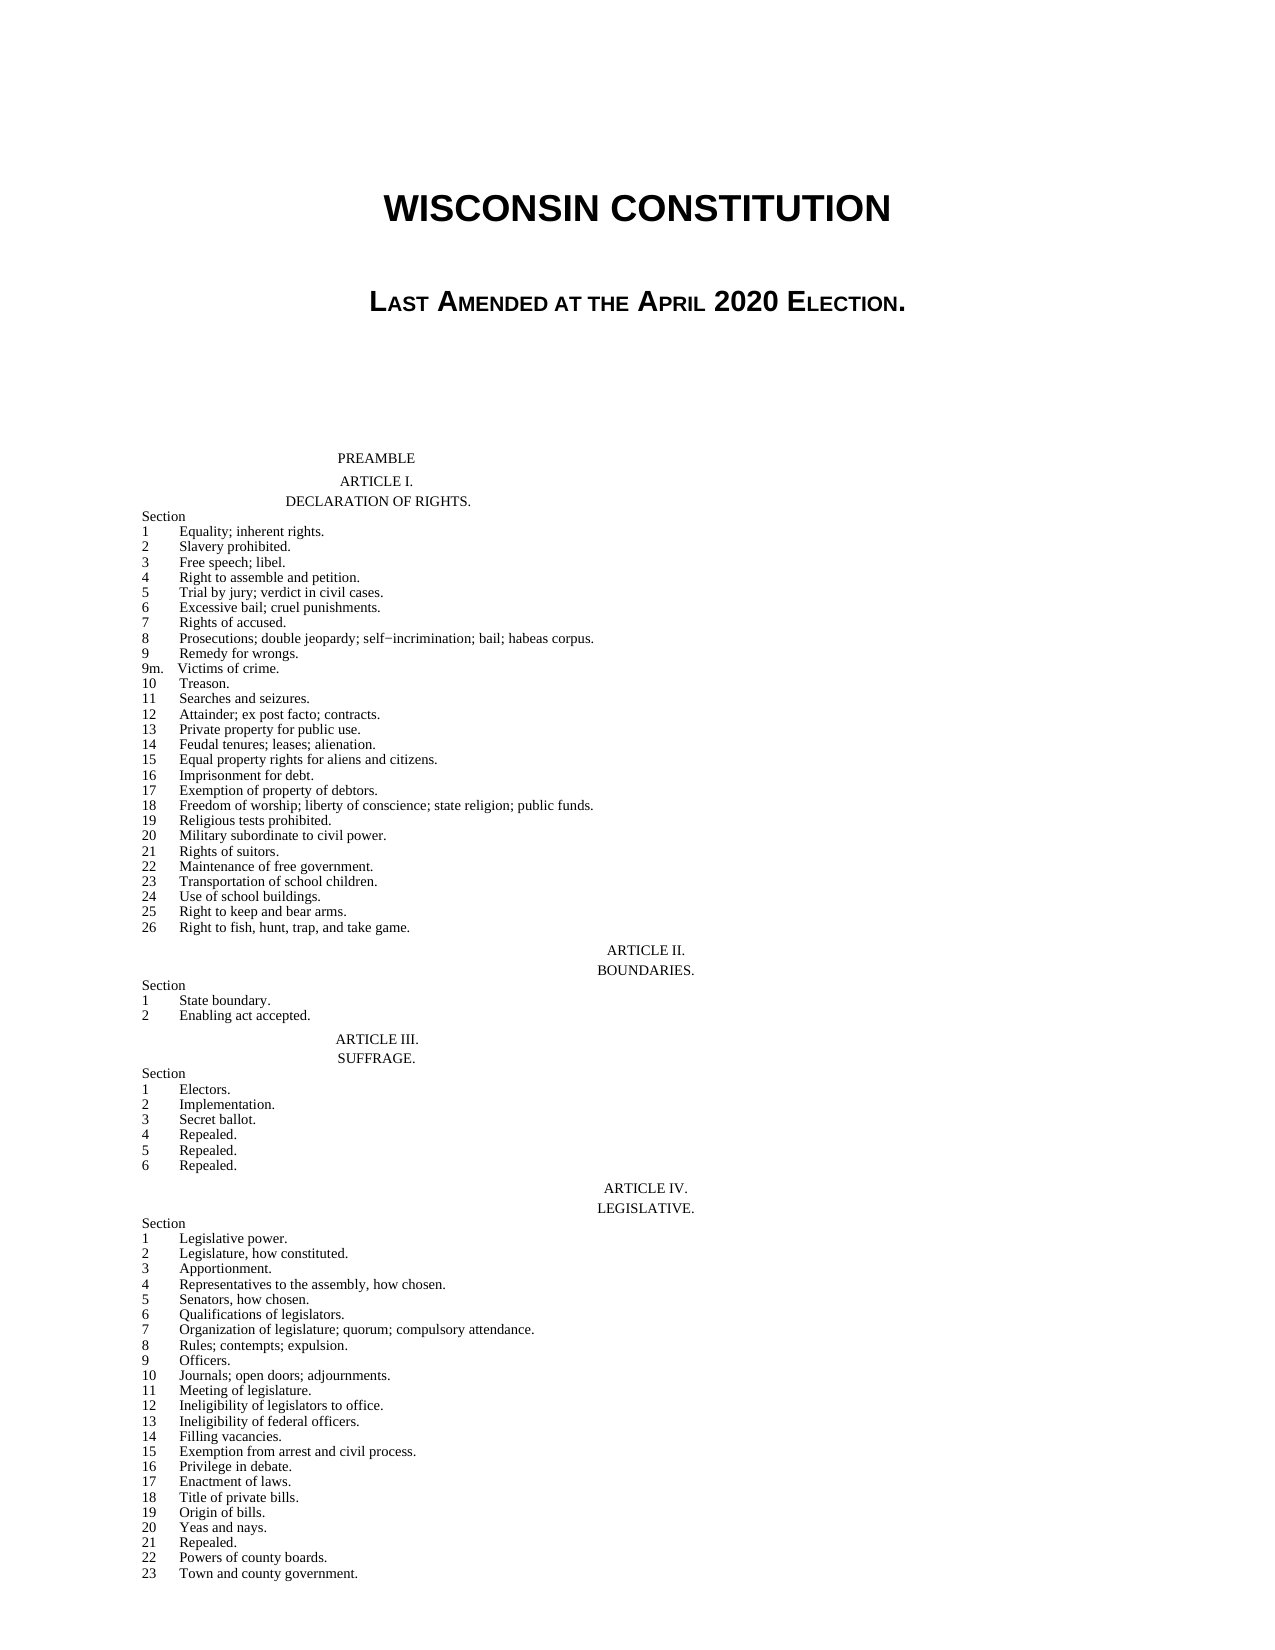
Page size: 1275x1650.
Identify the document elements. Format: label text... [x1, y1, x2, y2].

list Remedy for wrongs. [142, 646, 1133, 661]
text BOUNDARIES. [158, 961, 1133, 978]
list Rights of suitors. [142, 844, 1133, 859]
list Filling vacancies. [142, 1429, 1133, 1444]
list Freedom of worship; liberty of conscience; state religion; public funds. [142, 798, 1133, 813]
list State boundary. [142, 993, 1133, 1008]
list Secret ballot. [142, 1112, 1133, 1128]
list Ineligibility of legislators to office. [142, 1399, 1133, 1414]
list Title of private bills. [142, 1490, 1133, 1505]
list Attainder; ex post facto; contracts. [142, 707, 1133, 722]
table_header [568, 48, 1154, 72]
list Powers of county boards. [142, 1551, 1133, 1566]
text Section [142, 1067, 1133, 1082]
list Repealed. [142, 1128, 1133, 1143]
table_header [163, 48, 568, 78]
list Repealed. [142, 1158, 1133, 1173]
text Section [142, 978, 1133, 993]
list Journals; open doors; adjournments. [142, 1368, 1133, 1383]
list Exemption from arrest and civil process. [142, 1444, 1133, 1459]
list Prosecutions; double jeopardy; self−incrimination; bail; habeas corpus. [142, 631, 1133, 646]
text PREAMBLE [337, 449, 1133, 466]
text Section [142, 1216, 1133, 1231]
list Military subordinate to civil power. [142, 829, 1133, 844]
list Representatives to the assembly, how chosen. [142, 1277, 1133, 1292]
list Enabling act accepted. [142, 1008, 1133, 1024]
list Meeting of legislature. [142, 1383, 1133, 1399]
list Use of school buildings. [142, 889, 1133, 905]
list Right to fish, hunt, trap, and take game. [142, 920, 1133, 935]
list Rights of accused. [142, 616, 1133, 631]
list Repealed. [142, 1536, 1133, 1551]
list Free speech; libel. [142, 555, 1133, 570]
text LAST AMENDED AT THE APRIL 2020 ELECTION. [142, 284, 1133, 317]
list Transportation of school children. [142, 874, 1133, 889]
list Apportionment. [142, 1262, 1133, 1277]
list Privilege in debate. [142, 1459, 1133, 1475]
text WISCONSIN CONSTITUTION [142, 186, 1133, 229]
list Right to keep and bear arms. [142, 905, 1133, 920]
text 9m. Victims of crime. [142, 661, 1133, 677]
list Searches and seizures. [142, 692, 1133, 707]
list Officers. [142, 1353, 1133, 1368]
list Ineligibility of federal officers. [142, 1414, 1133, 1429]
list Town and county government. [142, 1566, 1133, 1581]
list Organization of legislature; quorum; compulsory attendance. [142, 1323, 1133, 1338]
text DECLARATION OF RIGHTS. [285, 493, 1133, 509]
text ARTICLE III. [335, 1030, 1133, 1047]
list Slavery prohibited. [142, 540, 1133, 555]
list Feudal tenures; leases; alienation. [142, 737, 1133, 753]
list Repealed. [142, 1143, 1133, 1158]
list Qualifications of legislators. [142, 1307, 1133, 1323]
list Imprisonment for debt. [142, 768, 1133, 783]
list Exemption of property of debtors. [142, 783, 1133, 798]
list Electors. [142, 1082, 1133, 1097]
text ARTICLE I. [339, 473, 1133, 490]
text ARTICLE II. [158, 942, 1133, 959]
list Private property for public use. [142, 722, 1133, 737]
text LEGISLATIVE. [158, 1199, 1133, 1216]
list Enactment of laws. [142, 1475, 1133, 1490]
list Trial by jury; verdict in civil cases. [142, 585, 1133, 601]
text ARTICLE IV. [158, 1180, 1133, 1197]
list Treason. [142, 677, 1133, 692]
list Legislative power. [142, 1231, 1133, 1247]
list Religious tests prohibited. [142, 813, 1133, 829]
list Equality; inherent rights. [142, 524, 1133, 540]
list Rules; contempts; expulsion. [142, 1338, 1133, 1353]
text SUFFRAGE. [337, 1050, 1133, 1067]
text Section [142, 509, 1133, 524]
list Senators, how chosen. [142, 1292, 1133, 1307]
table_cell [568, 72, 1154, 78]
list Legislature, how constituted. [142, 1247, 1133, 1262]
list Excessive bail; cruel punishments. [142, 601, 1133, 616]
list Right to assemble and petition. [142, 570, 1133, 585]
list Origin of bills. [142, 1505, 1133, 1520]
list Implementation. [142, 1097, 1133, 1112]
list Equal property rights for aliens and citizens. [142, 753, 1133, 768]
list Yeas and nays. [142, 1520, 1133, 1536]
list Maintenance of free government. [142, 859, 1133, 874]
